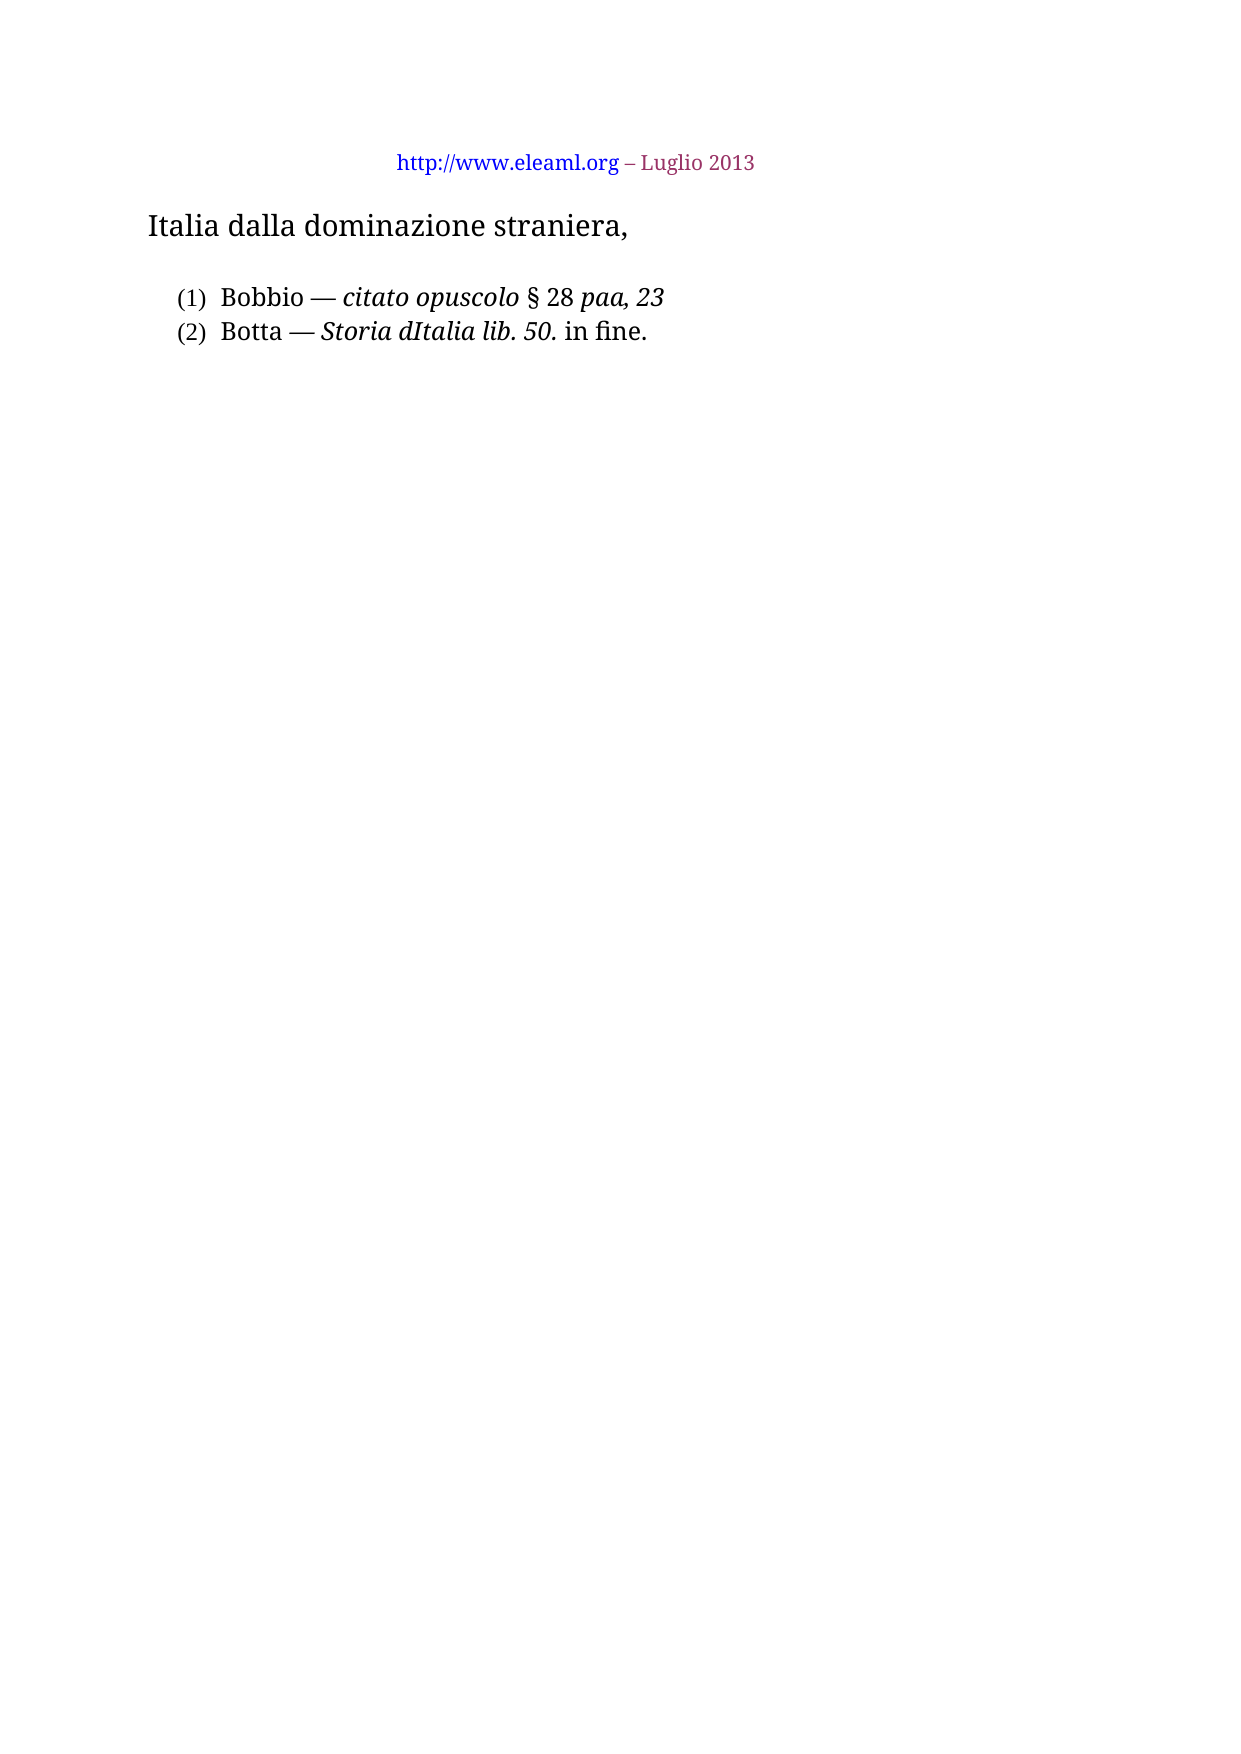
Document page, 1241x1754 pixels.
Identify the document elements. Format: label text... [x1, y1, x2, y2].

text Italia dalla dominazione straniera, [148, 206, 1004, 245]
list Bobbio — citato opuscolo § 28 paa, 23 [148, 279, 1004, 313]
list Botta — Storia dItalia lib. 50. in fine. [148, 313, 1004, 347]
